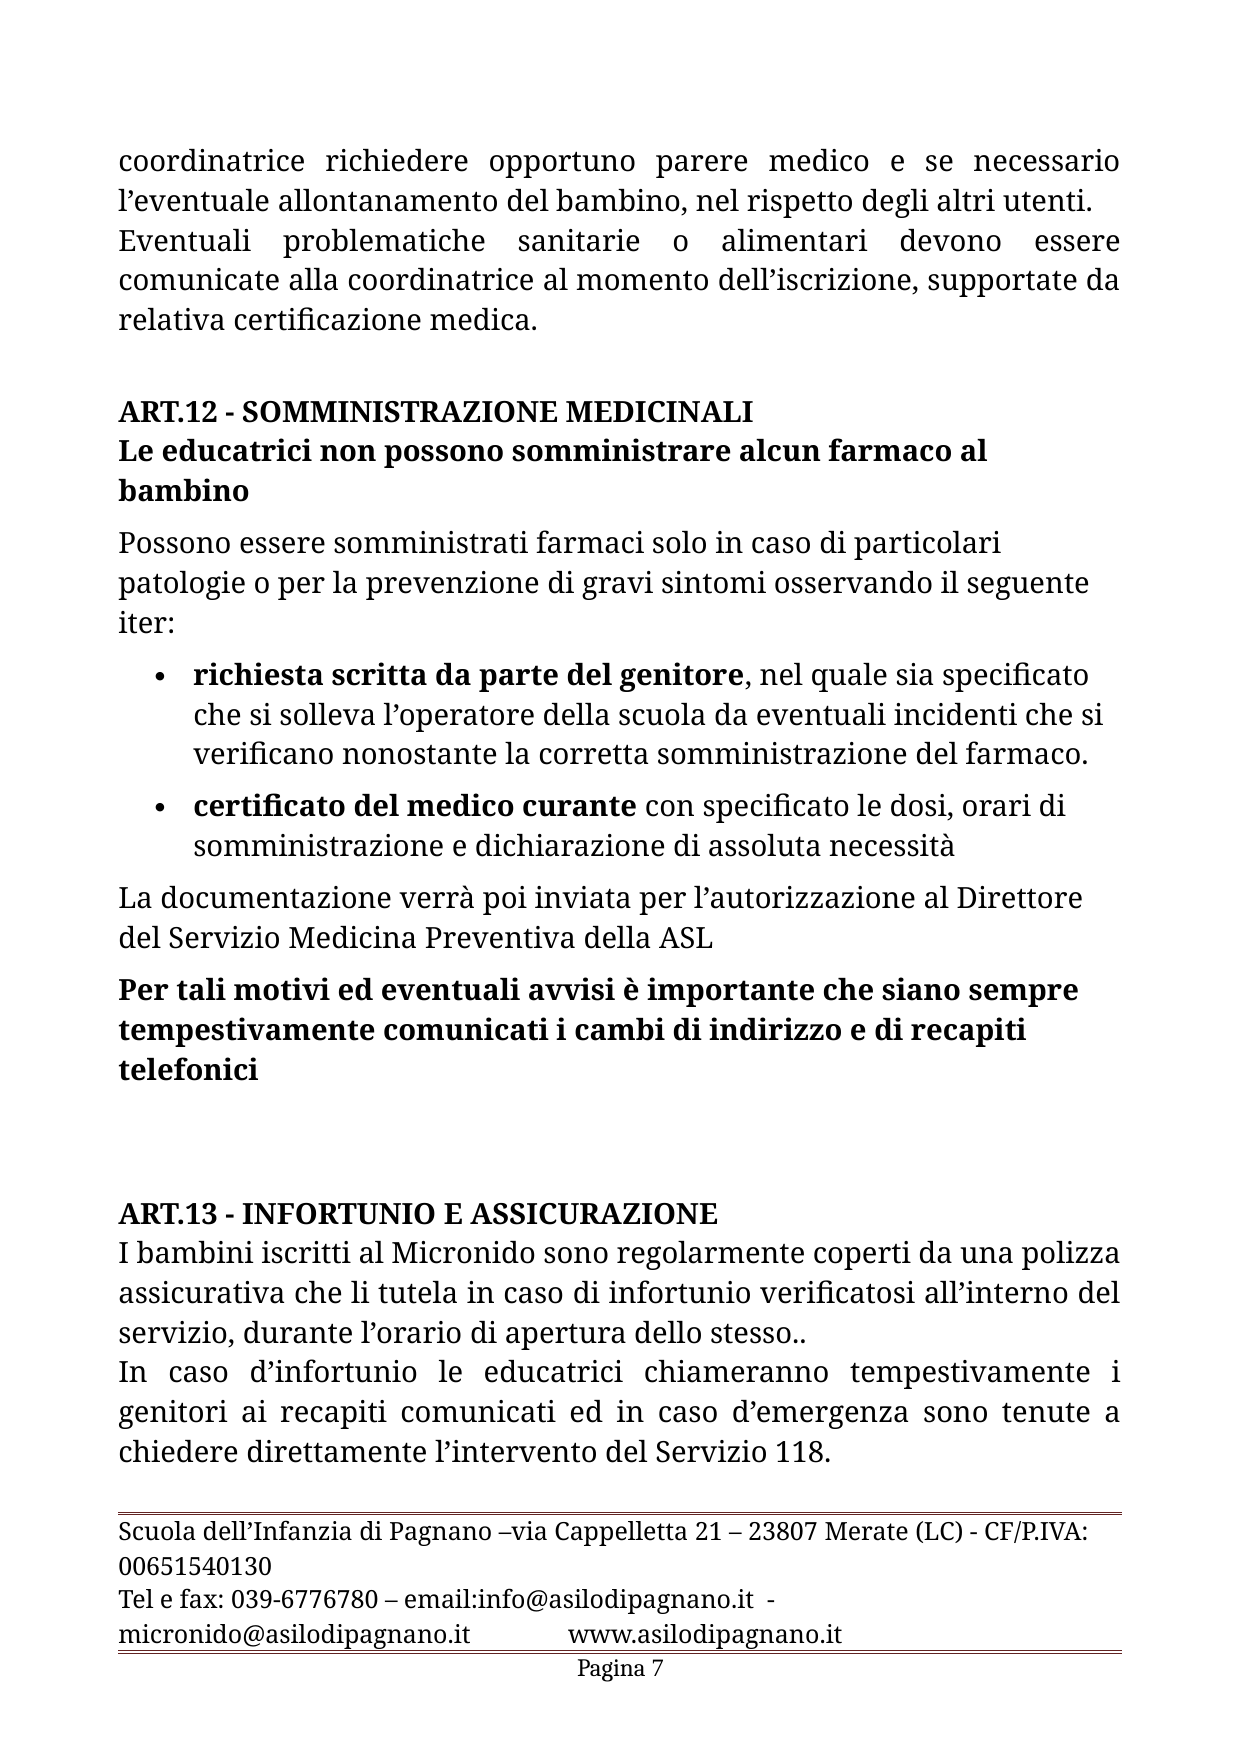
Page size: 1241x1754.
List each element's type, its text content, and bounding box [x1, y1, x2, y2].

text Le educatrici non possono somministrare alcun farmaco al bambino [118, 431, 1122, 510]
subtitle I bambini iscritti al Micronido sono regolarmente coperti da una polizza assicurativa che li tutela in caso di infortunio verificatosi all’interno del servizio, durante l’orario di apertura dello stesso.. [118, 1233, 1122, 1352]
subtitle ART.12 - SOMMINISTRAZIONE MEDICINALI [118, 391, 1122, 431]
subtitle Eventuali problematiche sanitarie o alimentari devono essere comunicate alla coordinatrice al momento dell’iscrizione, supportate da relativa certificazione medica. [118, 220, 1122, 339]
list certificato del medico curante con specificato le dosi, orari di somministrazione e dichiarazione di assoluta necessità [156, 786, 1122, 865]
text Per tali motivi ed eventuali avvisi è importante che siano sempre tempestivamente comunicati i cambi di indirizzo e di recapiti telefonici [118, 969, 1122, 1088]
subtitle ART.13 - INFORTUNIO E ASSICURAZIONE [118, 1193, 1122, 1233]
list richiesta scritta da parte del genitore, nel quale sia specificato che si solleva l’operatore della scuola da eventuali incidenti che si verificano nonostante la corretta somministrazione del farmaco. [156, 654, 1122, 773]
text La documentazione verrà poi inviata per l’autorizzazione al Direttore del Servizio Medicina Preventiva della ASL [118, 878, 1122, 957]
text Possono essere somministrati farmaci solo in caso di particolari patologie o per la prevenzione di gravi sintomi osservando il seguente iter: [118, 523, 1122, 642]
subtitle In caso d’infortunio le educatrici chiameranno tempestivamente i genitori ai recapiti comunicati ed in caso d’emergenza sono tenute a chiedere direttamente l’intervento del Servizio 118. [118, 1352, 1122, 1471]
subtitle coordinatrice richiedere opportuno parere medico e se necessario l’eventuale allontanamento del bambino, nel rispetto degli altri utenti. [118, 140, 1122, 220]
